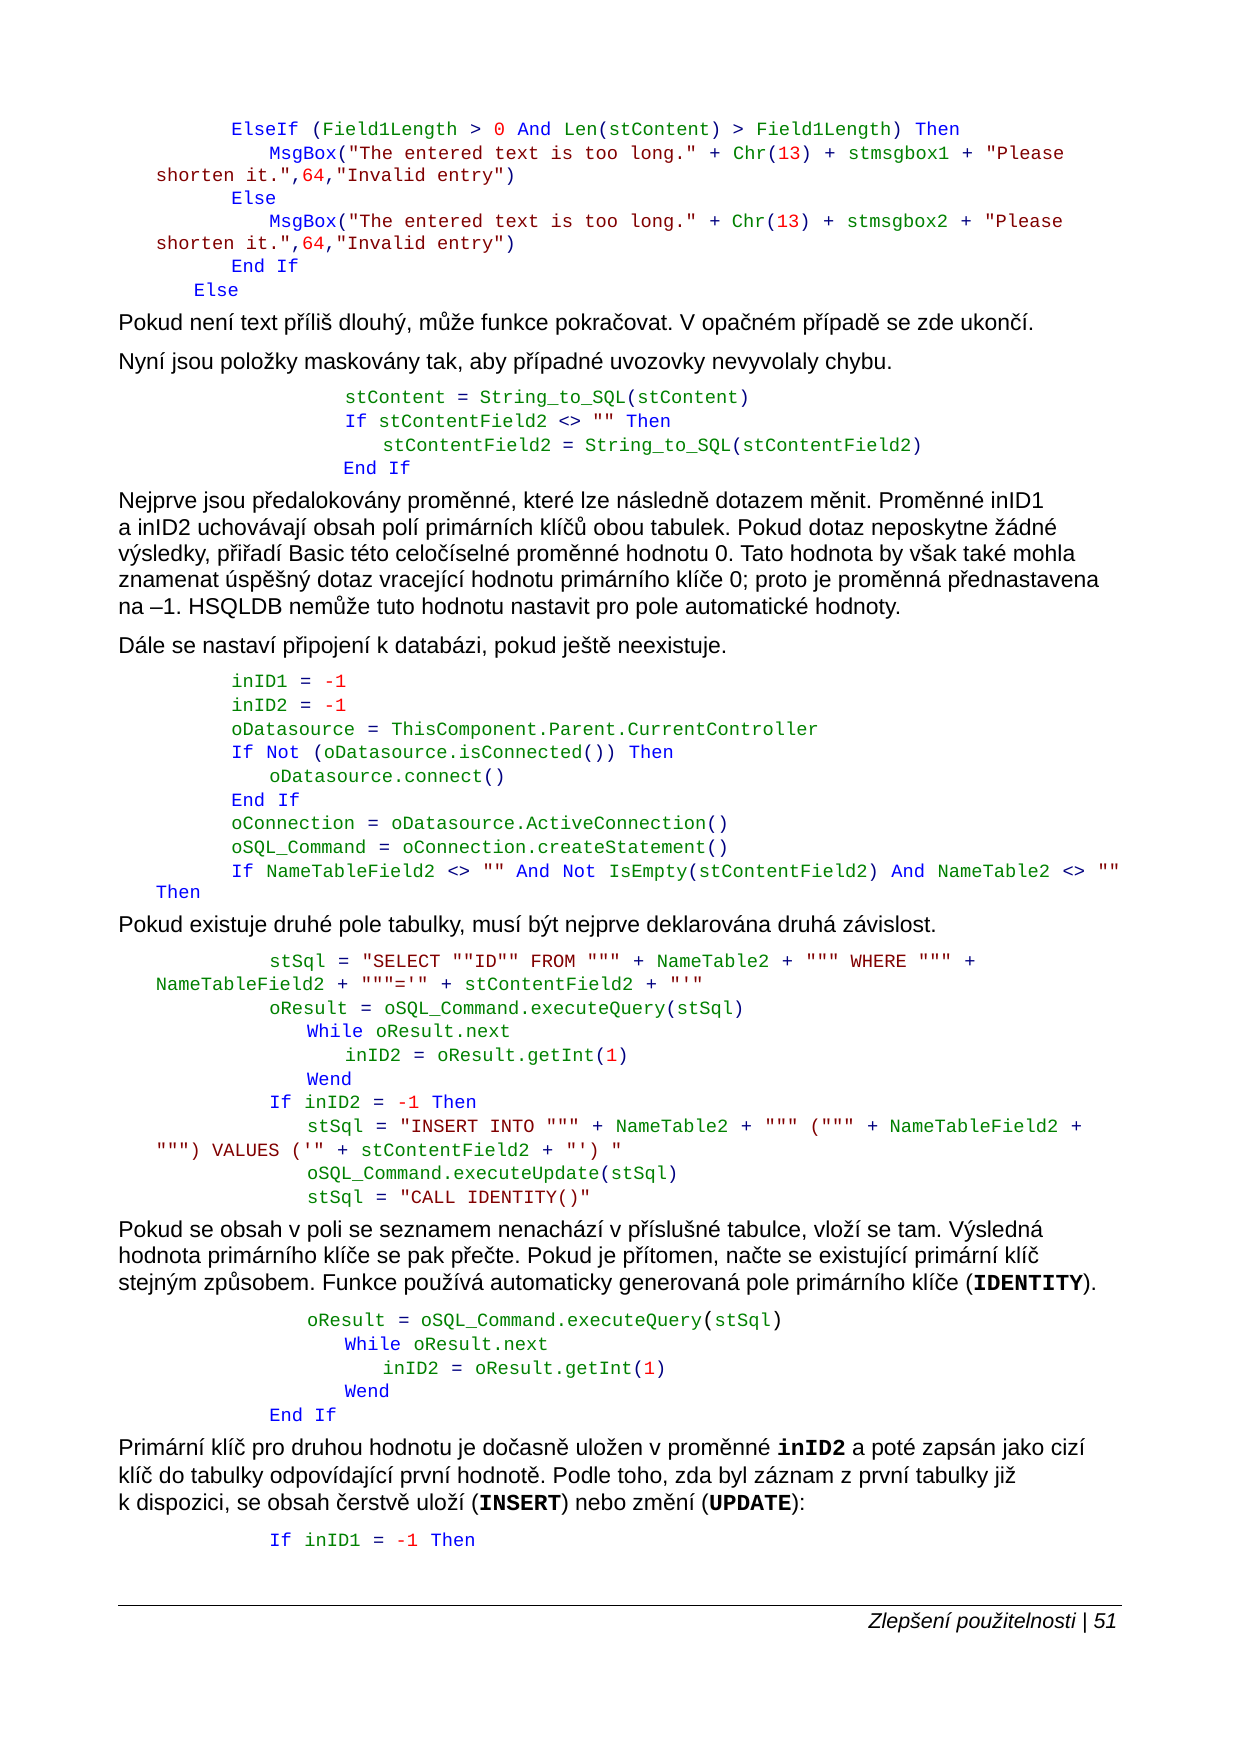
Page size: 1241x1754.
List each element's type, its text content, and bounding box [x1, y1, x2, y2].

text MsgBox("The entered text is too long." + Chr(13) + stmsgbox2 + "Please shorten it.",64,"Invalid entry") [156, 210, 1122, 255]
text If inID1 = -1 Then [156, 1529, 1122, 1553]
text oResult = oSQL_Command.executeQuery(stSql) [156, 997, 1122, 1021]
text oDatasource.connect() [156, 765, 1122, 789]
text inID2 = oResult.getInt(1) [156, 1044, 1122, 1068]
text End If [156, 789, 1122, 812]
text Else [156, 279, 1122, 302]
text If stContentField2 <> "" Then [156, 410, 1122, 434]
text inID2 = -1 [156, 694, 1122, 718]
text oSQL_Command = oConnection.createStatement() [156, 836, 1122, 859]
text oSQL_Command.executeUpdate(stSql) [156, 1162, 1122, 1186]
text While oResult.next [156, 1021, 1122, 1044]
text Else [156, 187, 1122, 210]
list Pokud existuje druhé pole tabulky, musí být nejprve deklarována druhá závislost. [118, 911, 1122, 937]
text If inID2 = -1 Then [156, 1091, 1122, 1115]
text oConnection = oDatasource.ActiveConnection() [156, 812, 1122, 836]
text inID1 = -1 [156, 670, 1122, 694]
text End If [156, 255, 1122, 279]
list Pokud se obsah v poli se seznamem nenachází v příslušné tabulce, vloží se tam. Výsledná hodnota primárního klíče se pak přečte. Pokud je přítomen, načte se existující primární klíč stejným způsobem. Funkce používá automaticky generovaná pole primárního klíče (IDENTITY). [118, 1216, 1122, 1297]
text oResult = oSQL_Command.executeQuery(stSql) [156, 1309, 1122, 1333]
text End If [156, 457, 1122, 481]
text While oResult.next [156, 1333, 1122, 1357]
text If NameTableField2 <> "" And Not IsEmpty(stContentField2) And NameTable2 <> "" Then [156, 859, 1122, 904]
text Nyní jsou položky maskovány tak, aby případné uvozovky nevyvolaly chybu. [118, 348, 1122, 374]
text Wend [156, 1380, 1122, 1404]
text MsgBox("The entered text is too long." + Chr(13) + stmsgbox1 + "Please shorten it.",64,"Invalid entry") [156, 142, 1122, 187]
text Nejprve jsou předalokovány proměnné, které lze následně dotazem měnit. Proměnné inID1 a inID2 uchovávají obsah polí primárních klíčů obou tabulek. Pokud dotaz neposkytne žádné výsledky, přiřadí Basic této celočíselné proměnné hodnotu 0. Tato hodnota by však také mohla znamenat úspěšný dotaz vracející hodnotu primárního klíče 0; proto je proměnná přednastavena na –1. HSQLDB nemůže tuto hodnotu nastavit pro pole automatické hodnoty. [118, 487, 1122, 619]
text stContentField2 = String_to_SQL(stContentField2) [156, 434, 1122, 457]
text If Not (oDatasource.isConnected()) Then [156, 741, 1122, 765]
text Pokud není text příliš dlouhý, může funkce pokračovat. V opačném případě se zde ukončí. [118, 309, 1122, 335]
text Dále se nastaví připojení k databázi, pokud ještě neexistuje. [118, 632, 1122, 658]
text Wend [156, 1068, 1122, 1091]
text inID2 = oResult.getInt(1) [156, 1357, 1122, 1380]
text stContent = String_to_SQL(stContent) [156, 386, 1122, 410]
list Primární klíč pro druhou hodnotu je dočasně uložen v proměnné inID2 a poté zapsán jako cizí klíč do tabulky odpovídající první hodnotě. Podle toho, zda byl záznam z první tabulky již k dispozici, se obsah čerstvě uloží (INSERT) nebo změní (UPDATE): [118, 1434, 1122, 1517]
text oDatasource = ThisComponent.Parent.CurrentController [156, 718, 1122, 741]
text stSql = "CALL IDENTITY()" [156, 1186, 1122, 1210]
text End If [156, 1404, 1122, 1428]
text stSql = "INSERT INTO """ + NameTable2 + """ (""" + NameTableField2 + """) VALUES ('" + stContentField2 + "') " [156, 1115, 1122, 1162]
text stSql = "SELECT ""ID"" FROM """ + NameTable2 + """ WHERE """ + NameTableField2 + """='" + stContentField2 + "'" [156, 949, 1122, 997]
text ElseIf (Field1Length > 0 And Len(stContent) > Field1Length) Then [156, 118, 1122, 142]
